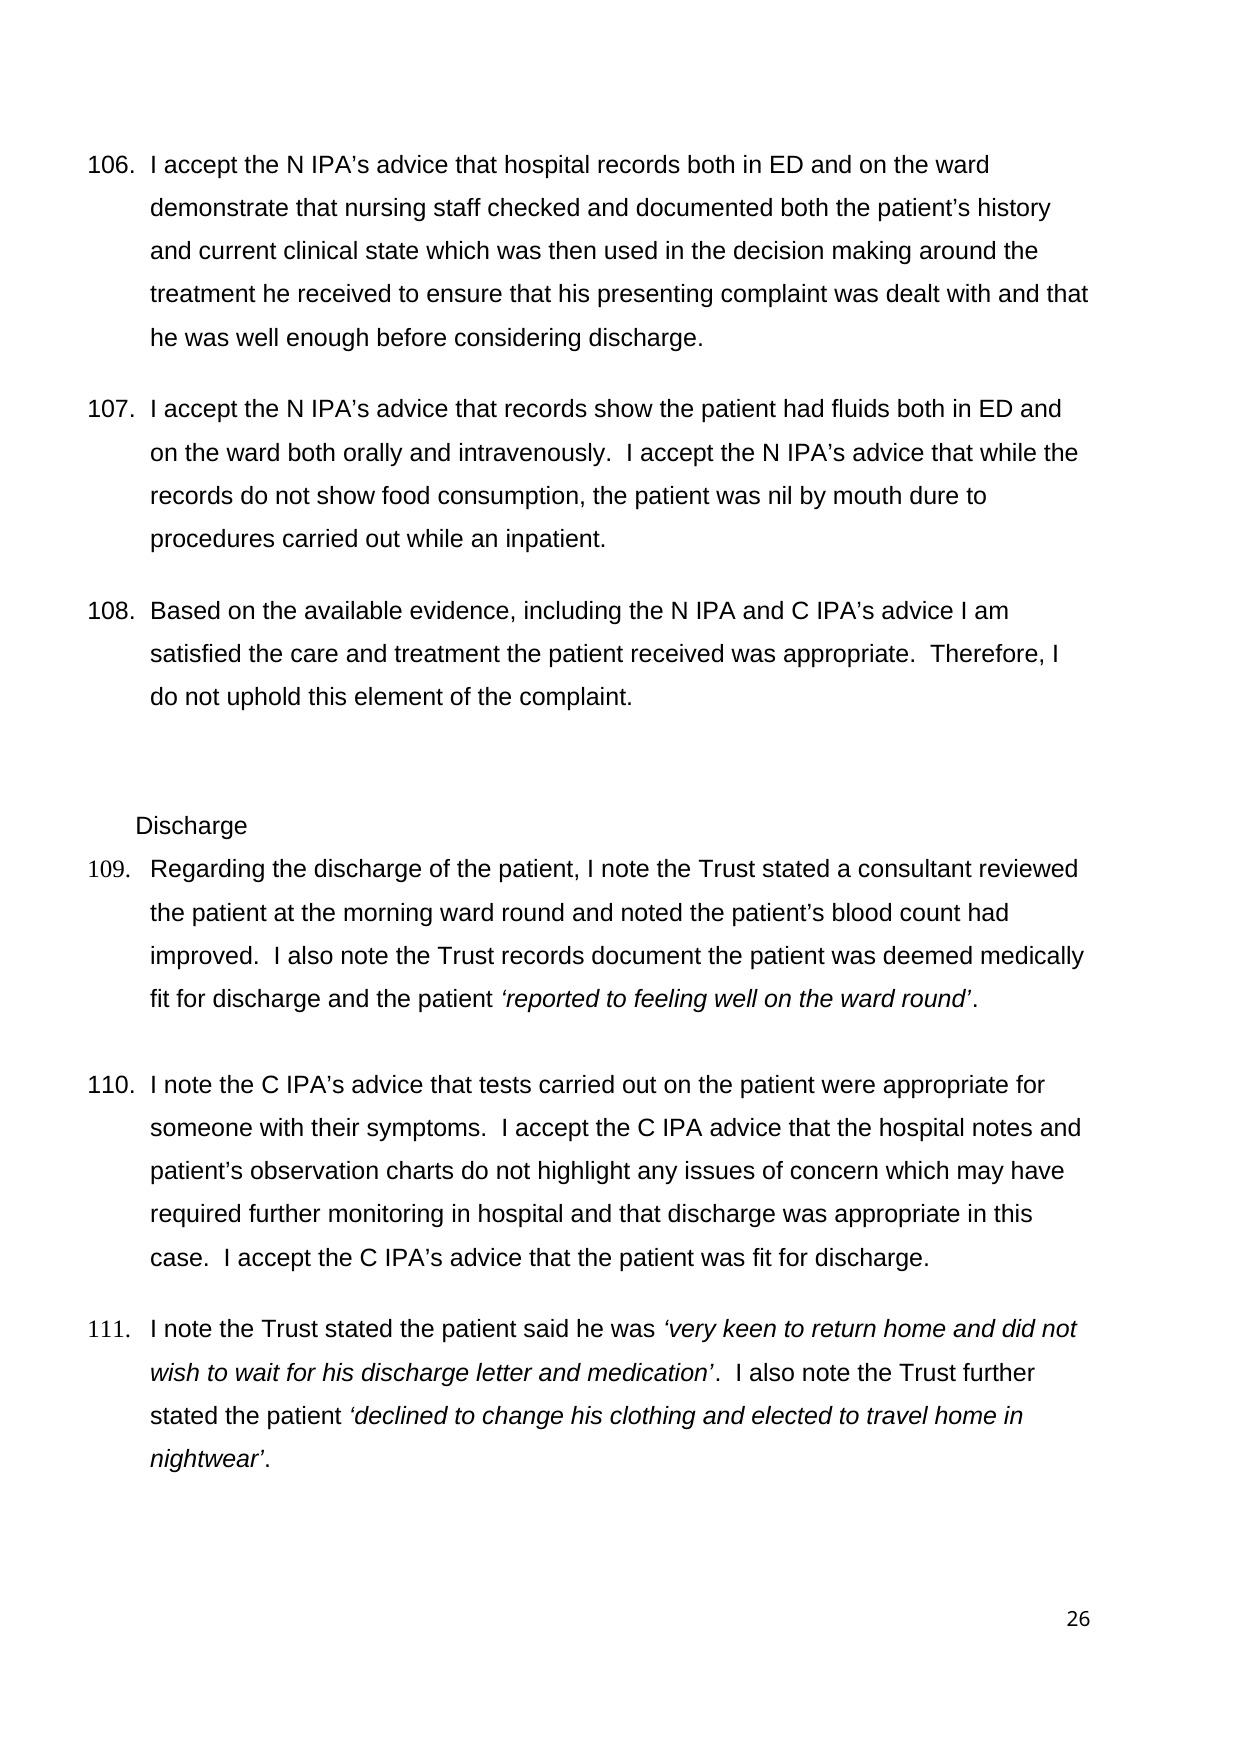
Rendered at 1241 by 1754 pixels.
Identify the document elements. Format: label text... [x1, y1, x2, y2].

list I note the C IPA’s advice that tests carried out on the patient were appropriate for someone with their symptoms. I accept the C IPA advice that the hospital notes and patient’s observation charts do not highlight any issues of concern which may have required further monitoring in hospital and that discharge was appropriate in this case. I accept the C IPA’s advice that the patient was fit for discharge. [87, 1070, 1090, 1271]
list I note the Trust stated the patient said he was ‘very keen to return home and did not wish to wait for his discharge letter and medication’. I also note the Trust further stated the patient ‘declined to change his clothing and elected to travel home in nightwear’. [87, 1314, 1090, 1473]
text Discharge [135, 811, 1090, 840]
list Based on the available evidence, including the N IPA and C IPA’s advice I am satisfied the care and treatment the patient received was appropriate. Therefore, I do not uphold this element of the complaint. [87, 596, 1090, 711]
list Regarding the discharge of the patient, I note the Trust stated a consultant reviewed the patient at the morning ward round and noted the patient’s blood count had improved. I also note the Trust records document the patient was deemed medically fit for discharge and the patient ‘reported to feeling well on the ward round’. [87, 854, 1090, 1013]
list I accept the N IPA’s advice that records show the patient had fluids both in ED and on the ward both orally and intravenously. I accept the N IPA’s advice that while the records do not show food consumption, the patient was nil by mouth dure to procedures carried out while an inpatient. [87, 394, 1090, 552]
list I accept the N IPA’s advice that hospital records both in ED and on the ward demonstrate that nursing staff checked and documented both the patient’s history and current clinical state which was then used in the decision making around the treatment he received to ensure that his presenting complaint was dealt with and that he was well enough before considering discharge. [87, 150, 1090, 351]
